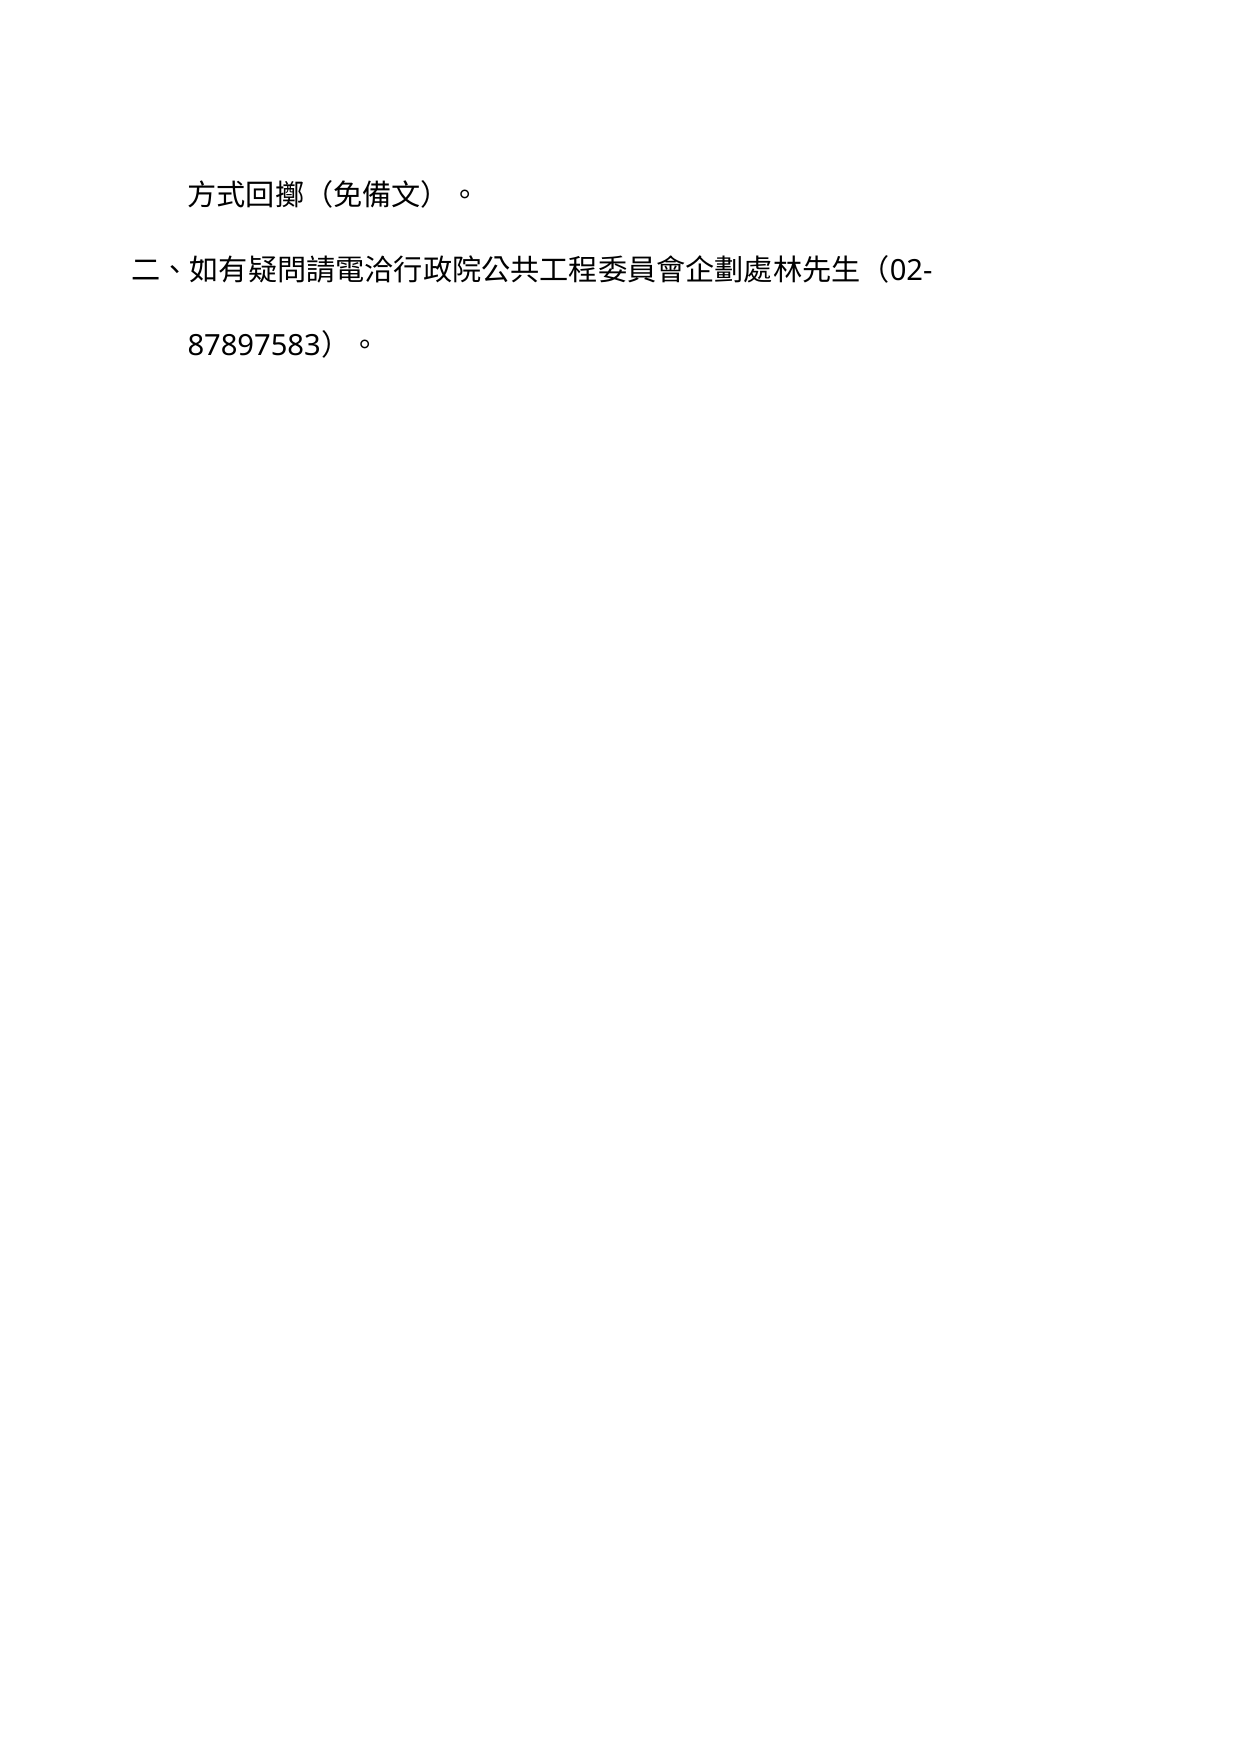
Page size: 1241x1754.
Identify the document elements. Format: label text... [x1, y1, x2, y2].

text 二、如有疑問請電洽行政院公共工程委員會企劃處林先生（02-87897583）。 [131, 230, 1087, 380]
text 方式回擲（免備文）。 [131, 155, 1087, 230]
